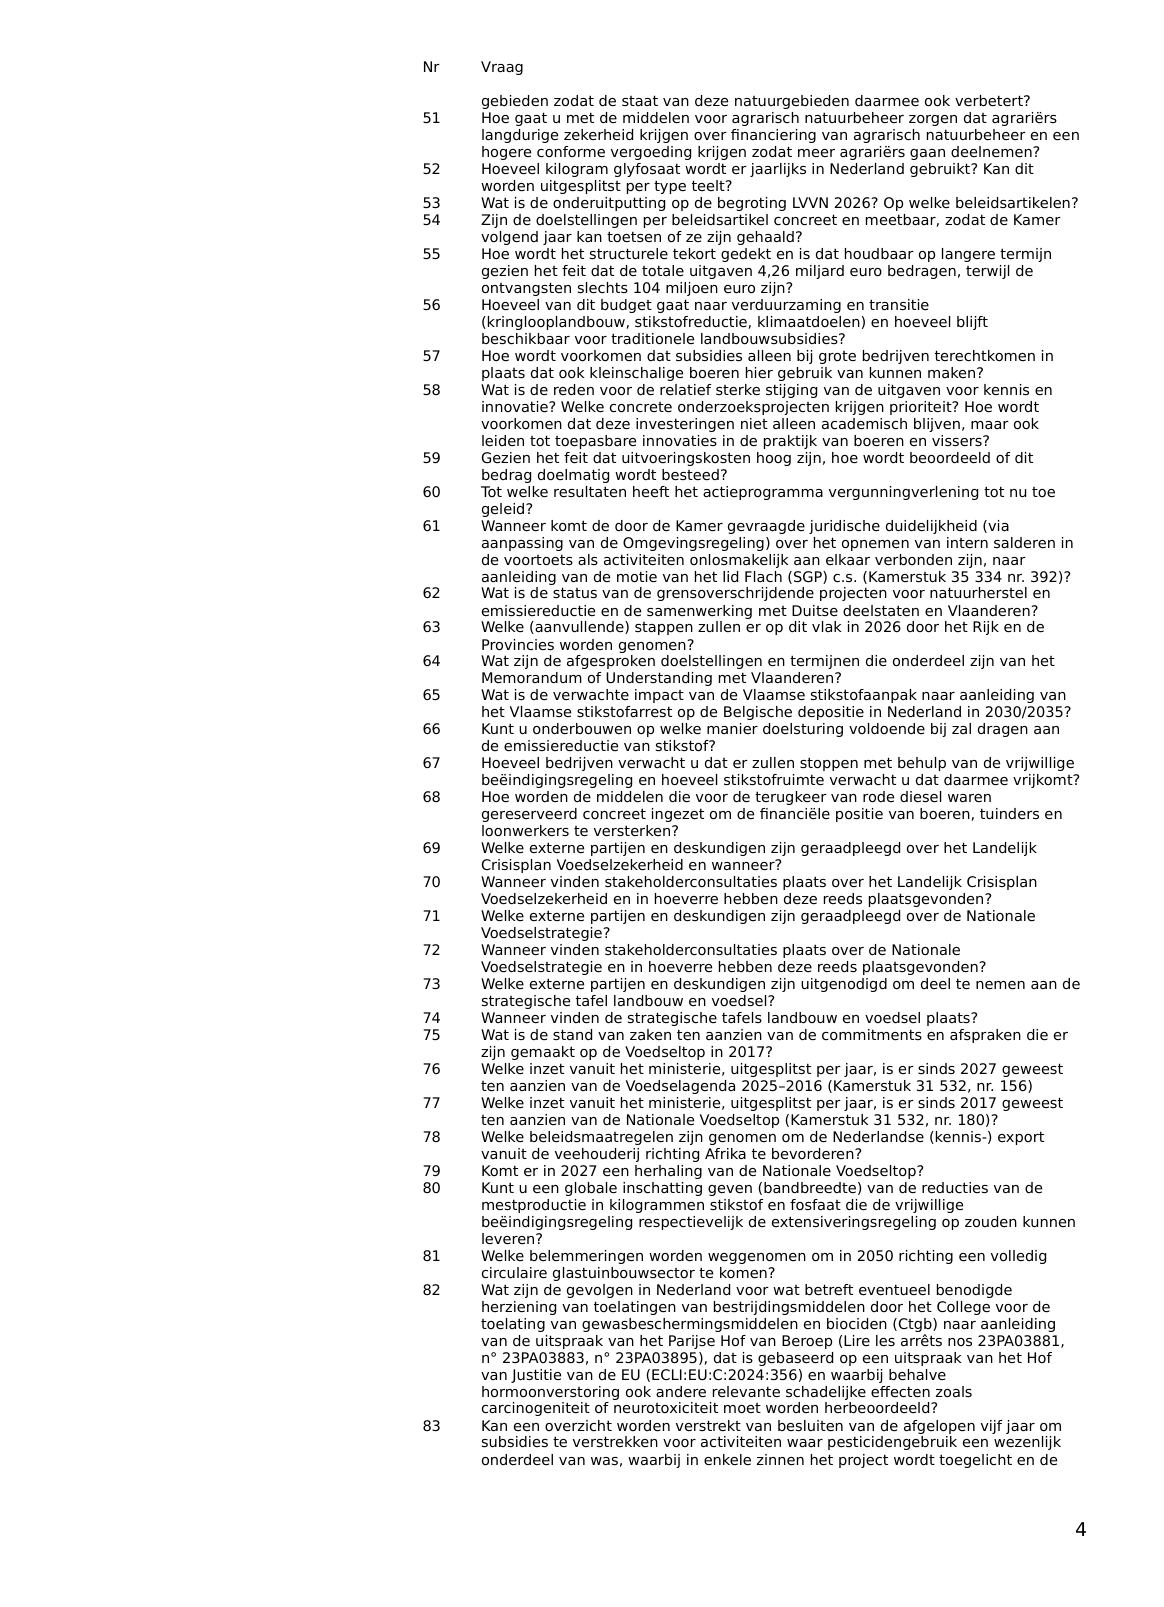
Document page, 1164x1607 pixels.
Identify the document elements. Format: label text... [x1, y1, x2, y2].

table_cell 54 [422, 212, 475, 246]
table_cell 61 [422, 518, 475, 585]
table_cell Wanneer komt de door de Kamer gevraagde juridische duidelijkheid (via aanpassing van de Omgevingsregeling) over het opnemen van intern salderen in de voortoets als activiteiten onlosmakelijk aan elkaar verbonden zijn, naar aanleiding van de motie van het lid Flach (SGP) c.s. (Kamerstuk 35 334 nr. 392)? [475, 518, 1087, 585]
table_cell 59 [422, 450, 475, 483]
table_cell 63 [422, 619, 475, 653]
table_cell Hoeveel van dit budget gaat naar verduurzaming en transitie (kringlooplandbouw, stikstofreductie, klimaatdoelen) en hoeveel blijft beschikbaar voor traditionele landbouwsubsidies? [475, 297, 1087, 348]
table_cell 71 [422, 908, 475, 942]
table_cell 67 [422, 755, 475, 789]
table_cell Wanneer vinden stakeholderconsultaties plaats over het Landelijk Crisisplan Voedselzekerheid en in hoeverre hebben deze reeds plaatsgevonden? [475, 874, 1087, 908]
table_header Vraag [475, 59, 1087, 76]
table_cell 62 [422, 585, 475, 619]
table_cell Kunt u onderbouwen op welke manier doelsturing voldoende bij zal dragen aan de emissiereductie van stikstof? [475, 721, 1087, 755]
table_cell Hoe wordt het structurele tekort gedekt en is dat houdbaar op langere termijn gezien het feit dat de totale uitgaven 4,26 miljard euro bedragen, terwijl de ontvangsten slechts 104 miljoen euro zijn? [475, 246, 1087, 297]
table_cell 69 [422, 840, 475, 874]
table_cell Kunt u een globale inschatting geven (bandbreedte) van de reducties van de mestproductie in kilogrammen stikstof en fosfaat die de vrijwillige beëindigingsregeling respectievelijk de extensiveringsregeling op zouden kunnen leveren? [475, 1180, 1087, 1248]
table_cell 73 [422, 976, 475, 1010]
table_cell Wat is de status van de grensoverschrijdende projecten voor natuurherstel en emissiereductie en de samenwerking met Duitse deelstaten en Vlaanderen? [475, 585, 1087, 619]
table_cell Hoeveel bedrijven verwacht u dat er zullen stoppen met behulp van de vrijwillige beëindigingsregeling en hoeveel stikstofruimte verwacht u dat daarmee vrijkomt? [475, 755, 1087, 789]
table_cell 64 [422, 653, 475, 687]
table_cell 72 [422, 942, 475, 976]
table_cell 70 [422, 874, 475, 908]
table_cell 57 [422, 348, 475, 382]
table_cell 52 [422, 161, 475, 195]
table_cell 78 [422, 1129, 475, 1163]
table_cell 83 [422, 1418, 475, 1468]
table_cell Welke inzet vanuit het ministerie, uitgesplitst per jaar, is er sinds 2017 geweest ten aanzien van de Nationale Voedseltop (Kamerstuk 31 532, nr. 180)? [475, 1095, 1087, 1129]
table_cell Wat is de verwachte impact van de Vlaamse stikstofaanpak naar aanleiding van het Vlaamse stikstofarrest op de Belgische depositie in Nederland in 2030/2035? [475, 687, 1087, 721]
table_cell Wanneer vinden stakeholderconsultaties plaats over de Nationale Voedselstrategie en in hoeverre hebben deze reeds plaatsgevonden? [475, 942, 1087, 976]
table_cell 74 [422, 1010, 475, 1027]
table_cell Hoe worden de middelen die voor de terugkeer van rode diesel waren gereserveerd concreet ingezet om de financiële positie van boeren, tuinders en loonwerkers te versterken? [475, 789, 1087, 840]
table_cell 58 [422, 382, 475, 449]
table_cell 68 [422, 789, 475, 840]
table_cell Gezien het feit dat uitvoeringskosten hoog zijn, hoe wordt beoordeeld of dit bedrag doelmatig wordt besteed? [475, 450, 1087, 483]
table_cell Komt er in 2027 een herhaling van de Nationale Voedseltop? [475, 1163, 1087, 1180]
table_cell 79 [422, 1163, 475, 1180]
table_cell 75 [422, 1027, 475, 1061]
table_cell Hoe wordt voorkomen dat subsidies alleen bij grote bedrijven terechtkomen in plaats dat ook kleinschalige boeren hier gebruik van kunnen maken? [475, 348, 1087, 382]
table_cell Welke belemmeringen worden weggenomen om in 2050 richting een volledig circulaire glastuinbouwsector te komen? [475, 1248, 1087, 1282]
table_cell 77 [422, 1095, 475, 1129]
table_cell Welke externe partijen en deskundigen zijn geraadpleegd over het Landelijk Crisisplan Voedselzekerheid en wanneer? [475, 840, 1087, 874]
table_cell 65 [422, 687, 475, 721]
table_header Nr [422, 59, 475, 76]
table_cell Wat is de reden voor de relatief sterke stijging van de uitgaven voor kennis en innovatie? Welke concrete onderzoeksprojecten krijgen prioriteit? Hoe wordt voorkomen dat deze investeringen niet alleen academisch blijven, maar ook leiden tot toepasbare innovaties in de praktijk van boeren en vissers? [475, 382, 1087, 449]
table_cell Hoe gaat u met de middelen voor agrarisch natuurbeheer zorgen dat agrariërs langdurige zekerheid krijgen over financiering van agrarisch natuurbeheer en een hogere conforme vergoeding krijgen zodat meer agrariërs gaan deelnemen? [475, 110, 1087, 161]
table_cell Zijn de doelstellingen per beleidsartikel concreet en meetbaar, zodat de Kamer volgend jaar kan toetsen of ze zijn gehaald? [475, 212, 1087, 246]
table_cell Hoeveel kilogram glyfosaat wordt er jaarlijks in Nederland gebruikt? Kan dit worden uitgesplitst per type teelt? [475, 161, 1087, 195]
table_cell 56 [422, 297, 475, 348]
table_cell 60 [422, 484, 475, 517]
table_cell [422, 76, 475, 93]
table_cell [422, 93, 475, 110]
table_cell 66 [422, 721, 475, 755]
table_cell 51 [422, 110, 475, 161]
table_cell Welke externe partijen en deskundigen zijn geraadpleegd over de Nationale Voedselstrategie? [475, 908, 1087, 942]
table_cell Tot welke resultaten heeft het actieprogramma vergunningverlening tot nu toe geleid? [475, 484, 1087, 517]
table_cell 55 [422, 246, 475, 297]
table_cell Wat is de stand van zaken ten aanzien van de commitments en afspraken die er zijn gemaakt op de Voedseltop in 2017? [475, 1027, 1087, 1061]
table_cell Welke inzet vanuit het ministerie, uitgesplitst per jaar, is er sinds 2027 geweest ten aanzien van de Voedselagenda 2025–2016 (Kamerstuk 31 532, nr. 156) [475, 1061, 1087, 1095]
table_cell Welke externe partijen en deskundigen zijn uitgenodigd om deel te nemen aan de strategische tafel landbouw en voedsel? [475, 976, 1087, 1010]
table_cell Wat zijn de afgesproken doelstellingen en termijnen die onderdeel zijn van het Memorandum of Understanding met Vlaanderen? [475, 653, 1087, 687]
table_cell Welke beleidsmaatregelen zijn genomen om de Nederlandse (kennis-) export vanuit de veehouderij richting Afrika te bevorderen? [475, 1129, 1087, 1163]
table_cell Welke (aanvullende) stappen zullen er op dit vlak in 2026 door het Rijk en de Provincies worden genomen? [475, 619, 1087, 653]
table_cell Wat zijn de gevolgen in Nederland voor wat betreft eventueel benodigde herziening van toelatingen van bestrijdingsmiddelen door het College voor de toelating van gewasbeschermingsmiddelen en biociden (Ctgb) naar aanleiding van de uitspraak van het Parijse Hof van Beroep (Lire les arrêts nos 23PA03881, n° 23PA03883, n° 23PA03895), dat is gebaseerd op een uitspraak van het Hof van Justitie van de EU (ECLI:EU:C:2024:356) en waarbij behalve hormoonverstoring ook andere relevante schadelijke effecten zoals carcinogeniteit of neurotoxiciteit moet worden herbeoordeeld? [475, 1282, 1087, 1417]
table_cell Wat is de onderuitputting op de begroting LVVN 2026? Op welke beleidsartikelen? [475, 195, 1087, 212]
table_cell Wanneer vinden de strategische tafels landbouw en voedsel plaats? [475, 1010, 1087, 1027]
table_cell 81 [422, 1248, 475, 1282]
table_cell 76 [422, 1061, 475, 1095]
table_cell 82 [422, 1282, 475, 1417]
table_cell 53 [422, 195, 475, 212]
table_cell 80 [422, 1180, 475, 1248]
table_cell gebieden zodat de staat van deze natuurgebieden daarmee ook verbetert? [475, 93, 1087, 110]
table_cell Kan een overzicht worden verstrekt van besluiten van de afgelopen vijf jaar om subsidies te verstrekken voor activiteiten waar pesticidengebruik een wezenlijk onderdeel van was, waarbij in enkele zinnen het project wordt toegelicht en de [475, 1418, 1087, 1468]
table_cell [475, 76, 1087, 93]
